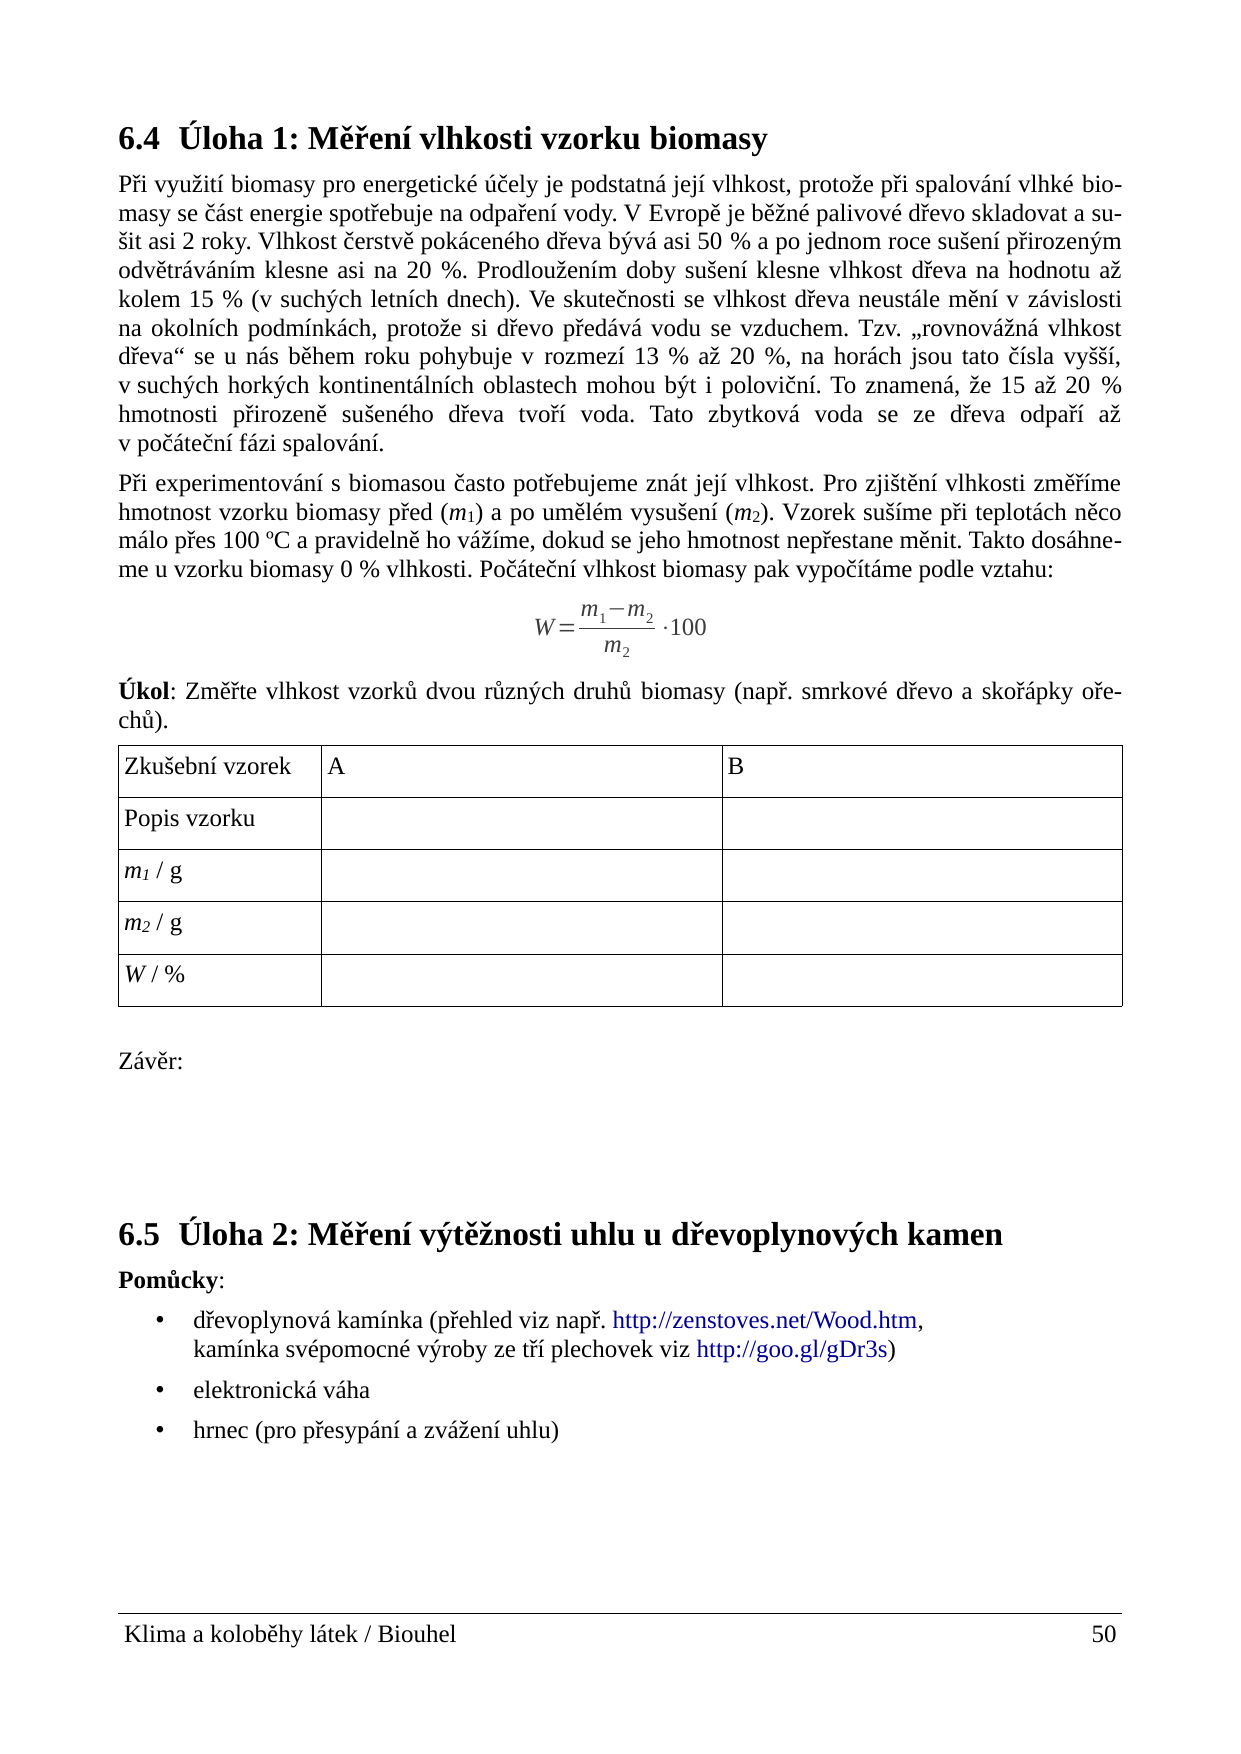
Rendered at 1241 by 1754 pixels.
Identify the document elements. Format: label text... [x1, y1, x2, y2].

text Pomůcky: [118, 1265, 1122, 1294]
table_cell m1 / g [119, 850, 321, 901]
table_cell [322, 902, 722, 953]
list hrnec (pro přesypání a⁠ zvážení uhlu) [156, 1415, 1122, 1444]
text Při využití biomasy pro energetické účely je podstatná její vlhkost, protože při spalování vlhké bio­masy se část energie spotřebuje na odpaření vody. V⁠ Evropě je běžné palivové dřevo skladovat a⁠ su­šit asi 2 roky. Vlhkost čerstvě pokáceného dřeva bývá asi 50⁠ % a⁠ po jednom roce sušení přirozeným odvětráváním klesne asi na 20⁠ %. Prodloužením doby sušení klesne vlhkost dřeva na hodnotu až kolem 15⁠ % (v⁠ suchých letních dnech). Ve skutečnosti se vlhkost dřeva neustále mění v⁠ závislosti na okolních podmínkách, protože si dřevo předává vodu se vzduchem. Tzv. „rovnovážná vlhkost dřeva“ se u nás během roku pohybuje v⁠ rozmezí 13 % až 20⁠ %, na horách jsou tato čísla vyšší, v suchých horkých kontinentálních oblastech mohou být i poloviční. To znamená, že 15 až 20⁠ % hmotnosti přirozeně su­šeného dřeva tvoří voda. Tato zbytková voda se ze dřeva odpaří až v⁠ počáteční fázi spalování. [118, 169, 1122, 456]
table_cell [723, 955, 1122, 1006]
text Úkol: Změřte vlhkost vzorků dvou různých druhů biomasy (např. smrkové dřevo a⁠ skořápky oře­chů). [118, 676, 1122, 733]
table_header B [723, 746, 1122, 797]
table_cell [322, 850, 722, 901]
table_cell [723, 902, 1122, 953]
table_cell [723, 850, 1122, 901]
subtitle Úloha 1: Měření vlhkosti vzorku biomasy [118, 118, 1122, 156]
table_cell [322, 798, 722, 849]
table_header A [322, 746, 722, 797]
text Závěr: [118, 1046, 1122, 1075]
text Při experimentování s⁠ biomasou často potřebujeme znát její vlhkost. Pro zjištění vlhkosti změříme hmotnost vzorku bio­masy před (m1) a⁠ po umělém vysušení (m2). Vzorek sušíme při teplotách něco málo přes 100 ºC a⁠ pravidelně ho vážíme, dokud se jeho hmotnost nepřestane měnit. Takto dosáhne­me u⁠ vzorku biomasy 0⁠ % vlhkosti. Počáteční vlhkost biomasy pak vypočítáme podle vztahu: [118, 468, 1122, 583]
table_cell W / % [119, 955, 321, 1006]
list elektronická váha [156, 1375, 1122, 1403]
subtitle Úloha 2: Měření výtěžnosti uhlu u dřevoplynových kamen [118, 1214, 1122, 1253]
table_cell [322, 955, 722, 1006]
table_cell Popis vzorku [119, 798, 321, 849]
table_cell [723, 798, 1122, 849]
table_header Zkušební vzorek [119, 746, 321, 797]
table_cell m2 / g [119, 902, 321, 953]
list dřevoplynová kamínka (přehled viz např. http://zenstoves.net/Wood.htm, kamínka svépomocné výroby ze tří plechovek viz http://goo.gl/gDr3s) [156, 1306, 1122, 1363]
